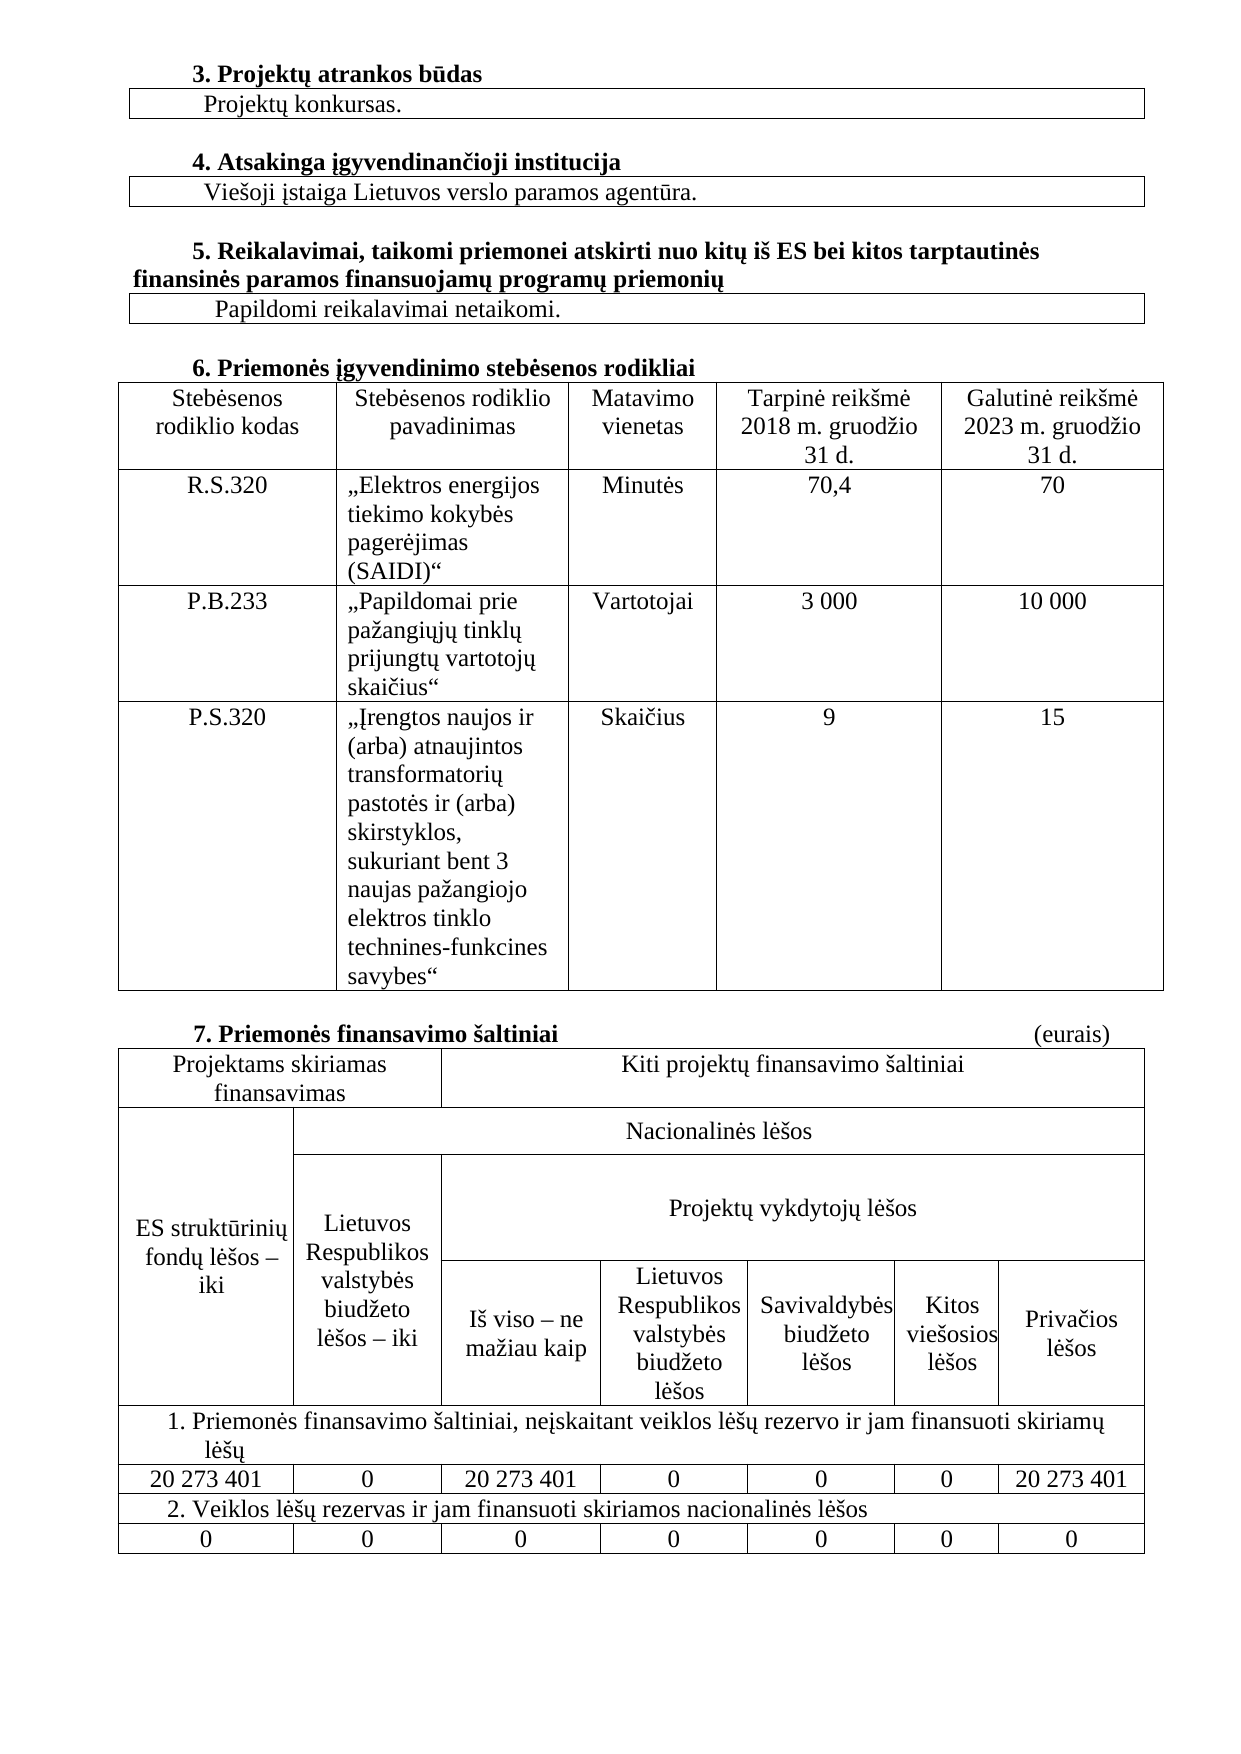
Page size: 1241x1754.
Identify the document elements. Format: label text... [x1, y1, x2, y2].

table_cell 3 000 [717, 586, 941, 701]
table_header Stebėsenos rodiklio kodas [119, 383, 336, 469]
table_cell 0 [895, 1524, 998, 1553]
table_cell 0 [601, 1524, 747, 1553]
table_header Tarpinė reikšmė 2018 m. gruodžio 31 d. [717, 383, 941, 469]
table_cell Lietuvos Respublikos valstybės biudžeto lėšos [601, 1261, 747, 1405]
table_cell Projektų vykdytojų lėšos [442, 1155, 1144, 1260]
table_cell 70,4 [717, 470, 941, 585]
table_cell Minutės [569, 470, 716, 585]
table_cell Savivaldybės biudžeto lėšos [748, 1261, 894, 1405]
table_cell 0 [601, 1465, 747, 1493]
table_cell 15 [942, 702, 1163, 989]
table_cell 0 [294, 1465, 441, 1493]
table_header Matavimo vienetas [569, 383, 716, 469]
table_cell Skaičius [569, 702, 716, 989]
table_cell Lietuvos Respublikos valstybės biudžeto lėšos – iki [294, 1155, 441, 1405]
table_header Galutinė reikšmė 2023 m. gruodžio 31 d. [942, 383, 1163, 469]
table_cell 20 273 401 [999, 1465, 1144, 1493]
table_cell „Įrengtos naujos ir (arba) atnaujintos transformatorių pastotės ir (arba) skirstyklos, sukuriant bent 3 naujas pažangiojo elektros tinklo technines-funkcines savybes“ [337, 702, 568, 989]
table_cell 20 273 401 [119, 1465, 293, 1493]
table_cell Nacionalinės lėšos [294, 1108, 1144, 1154]
text 6. Priemonės įgyvendinimo stebėsenos rodikliai [192, 353, 1122, 382]
table_cell 0 [748, 1524, 894, 1553]
table_header Viešoji įstaiga Lietuvos verslo paramos agentūra. [130, 177, 1144, 206]
table_cell 70 [942, 470, 1163, 585]
table_cell 0 [895, 1465, 998, 1493]
table_cell 10 000 [942, 586, 1163, 701]
table_cell Kitos viešosios lėšos [895, 1261, 998, 1405]
table_cell 1. Priemonės finansavimo šaltiniai, neįskaitant veiklos lėšų rezervo ir jam finansuoti skiriamų lėšų [119, 1406, 1144, 1463]
table_header Papildomi reikalavimai netaikomi. [130, 294, 1144, 323]
table_cell 0 [442, 1524, 600, 1553]
table_cell Iš viso – ne mažiau kaip [442, 1261, 600, 1405]
text 4. Atsakinga įgyvendinančioji institucija [192, 147, 1122, 176]
table_cell 0 [748, 1465, 894, 1493]
table_header Projektams skiriamas finansavimas [119, 1049, 441, 1107]
table_cell P.S.320 [119, 702, 336, 989]
table_cell P.B.233 [119, 586, 336, 701]
table_cell 9 [717, 702, 941, 989]
text 3. Projektų atrankos būdas [192, 59, 1122, 88]
table_cell 2. Veiklos lėšų rezervas ir jam finansuoti skiriamos nacionalinės lėšos [119, 1494, 1144, 1523]
table_cell Vartotojai [569, 586, 716, 701]
table_cell Privačios lėšos [999, 1261, 1144, 1405]
table_header Projektų konkursas. [130, 89, 1144, 118]
table_cell 0 [294, 1524, 441, 1553]
table_cell R.S.320 [119, 470, 336, 585]
text 7. Priemonės finansavimo šaltiniai (eurais) [118, 1019, 1137, 1048]
table_cell 0 [999, 1524, 1144, 1553]
table_cell „Elektros energijos tiekimo kokybės pagerėjimas (SAIDI)“ [337, 470, 568, 585]
table_cell 0 [119, 1524, 293, 1553]
table_header Stebėsenos rodiklio pavadinimas [337, 383, 568, 469]
table_cell „Papildomai prie pažangiųjų tinklų prijungtų vartotojų skaičius“ [337, 586, 568, 701]
text 5. Reikalavimai, taikomi priemonei atskirti nuo kitų iš ES bei kitos tarptautinės finansinės paramos finansuojamų programų priemonių [133, 236, 1122, 293]
table_cell ES struktūrinių fondų lėšos – iki [119, 1108, 293, 1405]
table_header Kiti projektų finansavimo šaltiniai [442, 1049, 1144, 1107]
table_cell 20 273 401 [442, 1465, 600, 1493]
